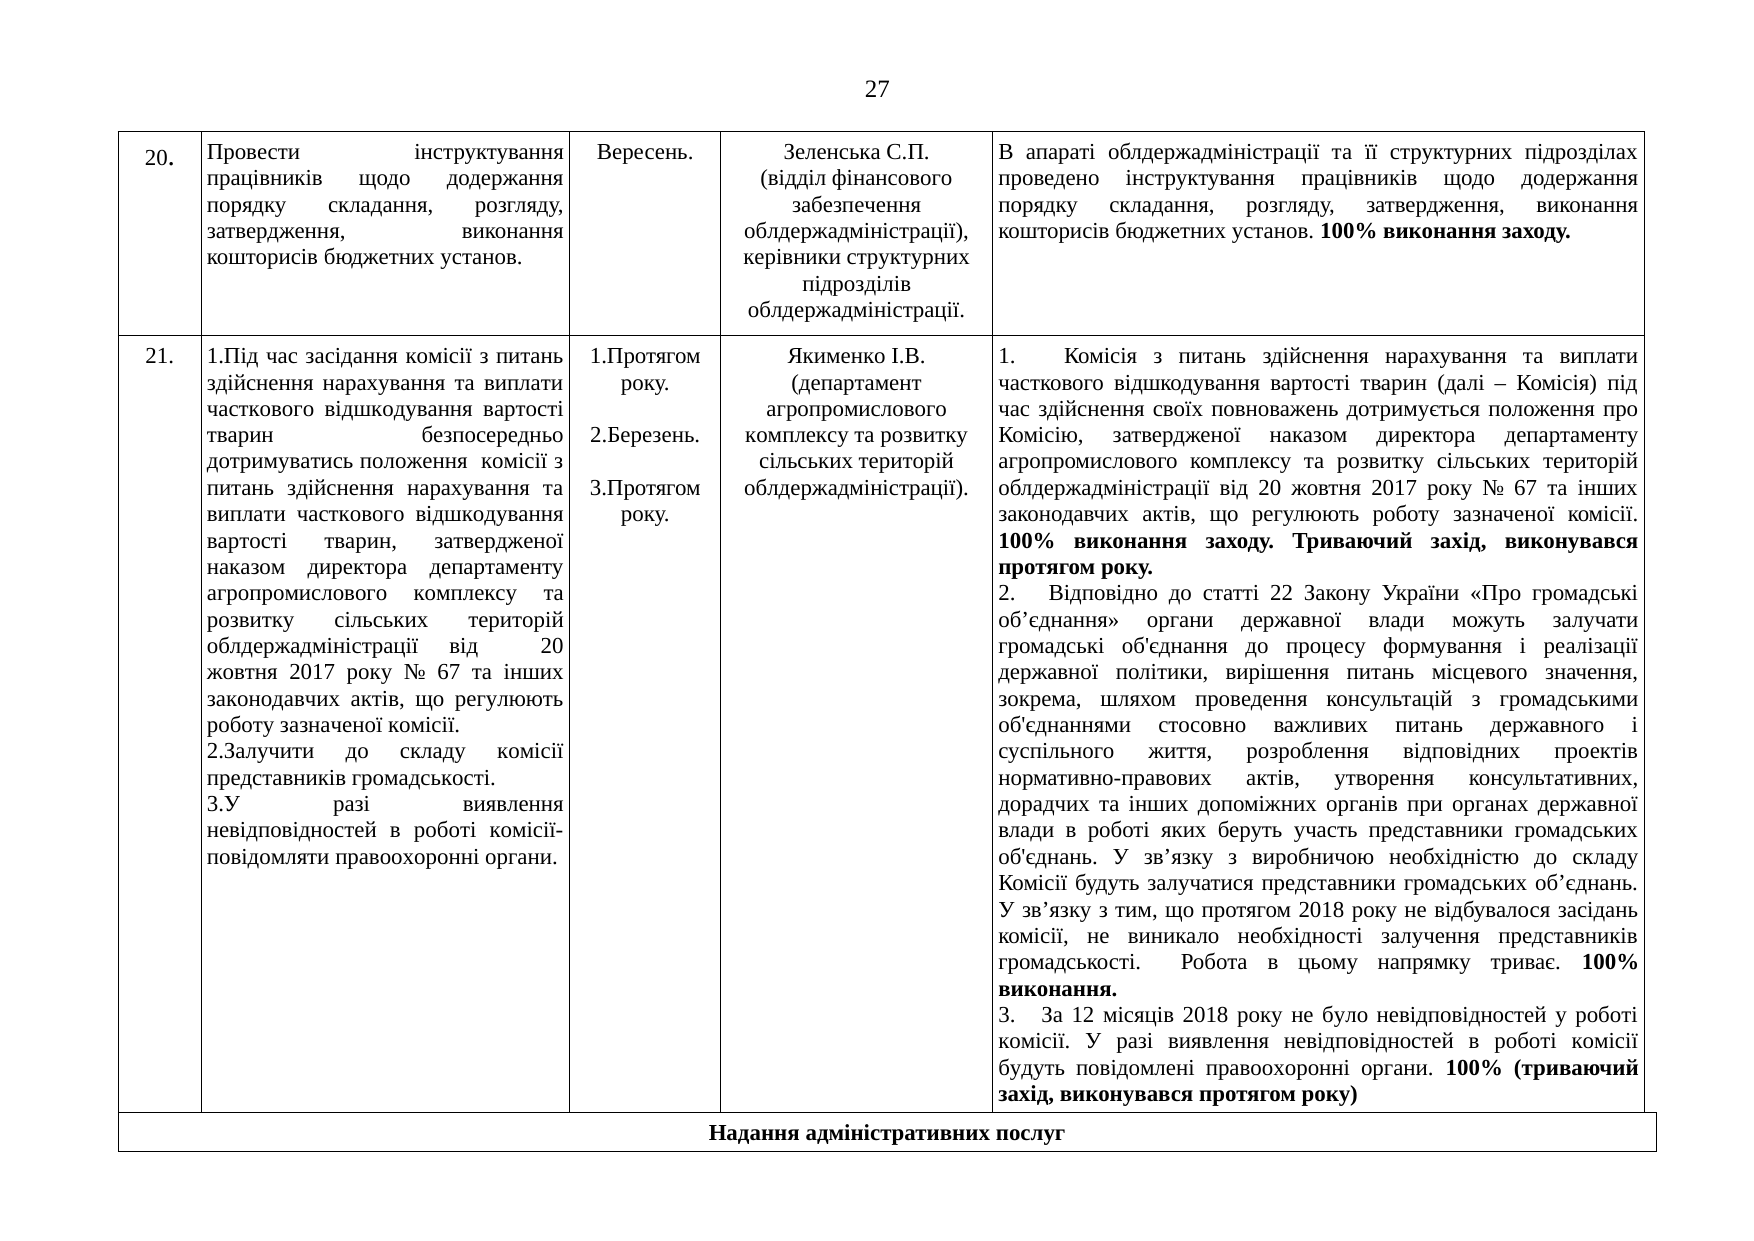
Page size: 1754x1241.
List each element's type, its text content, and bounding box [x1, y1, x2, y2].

table_cell [1645, 335, 1662, 1112]
table_cell [1662, 335, 1677, 1112]
table_cell [1657, 1112, 1669, 1151]
table_cell 1.Під час засідання комісії з питань здійснення нарахування та виплати часткового відшкодування вартості тварин безпосередньо дотримуватись положення комісії з питань здійснення нарахування та виплати часткового відшкодування вартості тварин, затвердженої наказом директора департаменту агропромислового комплексу та розвитку сільських територій облдержадміністрації від 20 жовтня 2017 року № 67 та інших законодавчих актів, що регулюють роботу зазначеної комісії. 2.Залучити до складу комісії представників громадськості. 3.У разі виявлення невідповідностей в роботі комісії-повідомляти правоохоронні органи. [202, 336, 569, 1112]
table_cell 1. Комісія з питань здійснення нарахування та виплати часткового відшкодування вартості тварин (далі – Комісія) під час здійснення своїх повноважень дотримується положення про Комісію, затвердженої наказом директора департаменту агропромислового комплексу та розвитку сільських територій облдержадміністрації від 20 жовтня 2017 року № 67 та інших законодавчих актів, що регулюють роботу зазначеної комісії. 100% виконання заходу. Триваючий захід, виконувався протягом року. 2. Відповідно до статті 22 Закону України «Про громадські об’єднання» органи державної влади можуть залучати громадські об'єднання до процесу формування і реалізації державної політики, вирішення питань місцевого значення, зокрема, шляхом проведення консультацій з громадськими об'єднаннями стосовно важливих питань державного і суспільного життя, розроблення відповідних проектів нормативно-правових актів, утворення консультативних, дорадчих та інших допоміжних органів при органах державної влади в роботі яких беруть участь представники громадських об'єднань. У зв’язку з виробничою необхідністю до складу Комісії будуть залучатися представники громадських об’єднань. У зв’язку з тим, що протягом 2018 року не відбувалося засідань комісії, не виникало необхідності залучення представників громадськості. Робота в цьому напрямку триває. 100% виконання. 3. За 12 місяців 2018 року не було невідповідностей у роботі комісії. У разі виявлення невідповідностей в роботі комісії будуть повідомлені правоохоронні органи. 100% (триваючий захід, виконувався протягом року) [993, 336, 1644, 1112]
table_cell [1662, 131, 1677, 335]
table_cell Зеленська С.П. (відділ фінансового забезпечення облдержадміністрації), керівники структурних підрозділів облдержадміністрації. [721, 132, 992, 335]
table_cell Надання адміністративних послуг [119, 1113, 1656, 1151]
table_cell [1645, 131, 1662, 335]
table_cell Провести інструктування працівників щодо додержання порядку складання, розгляду, затвердження, виконання кошторисів бюджетних установ. [202, 132, 569, 335]
table_cell 21. [119, 336, 201, 1112]
table_cell В апараті облдержадміністрації та її структурних підрозділах проведено інструктування працівників щодо додержання порядку складання, розгляду, затвердження, виконання кошторисів бюджетних установ. 100% виконання заходу. [993, 132, 1644, 335]
table_cell Вересень. [570, 132, 720, 335]
table_cell Якименко І.В. (департамент агропромислового комплексу та розвитку сільських територій облдержадміністрації). [721, 336, 992, 1112]
table_cell 20. [119, 132, 201, 335]
table_cell 1.Протягом року. 2.Березень. 3.Протягом року. [570, 336, 720, 1112]
table_cell [1669, 1112, 1677, 1151]
